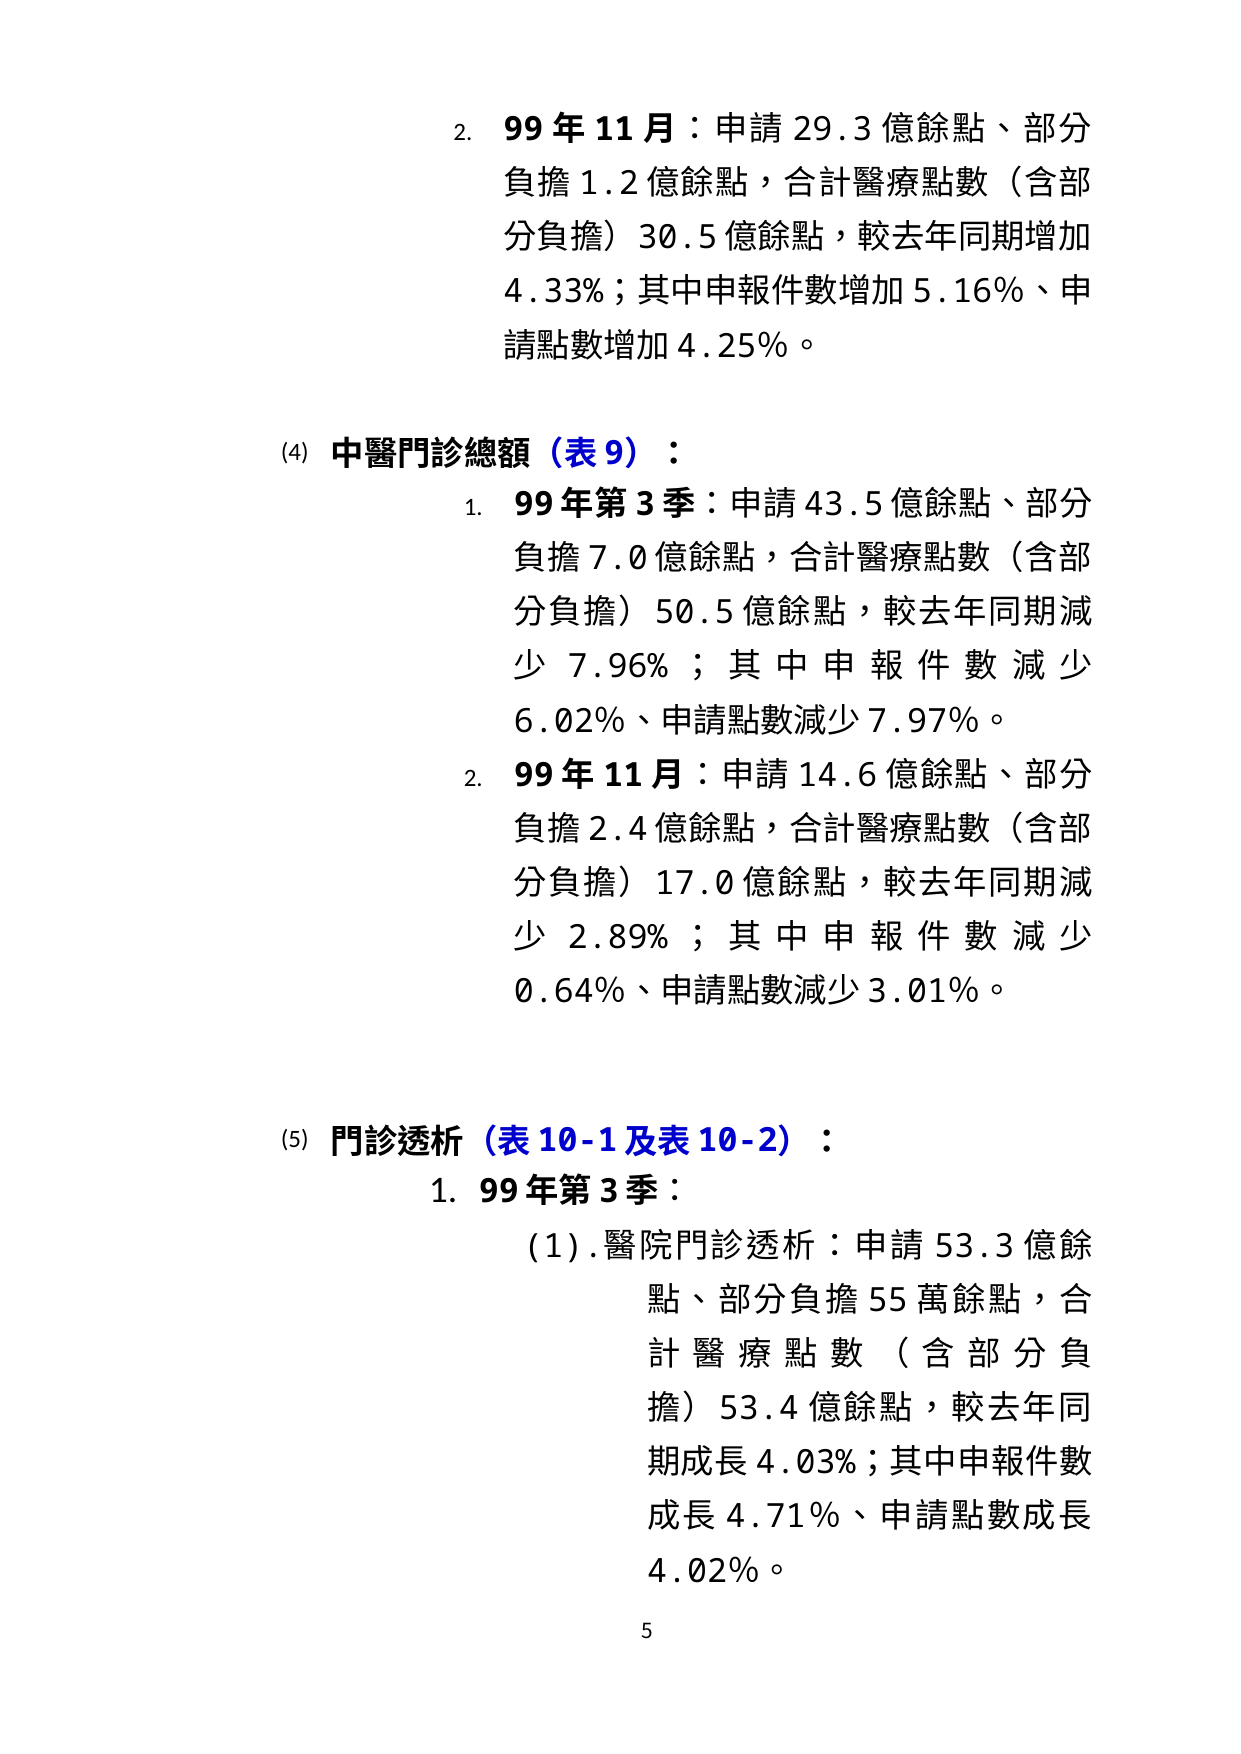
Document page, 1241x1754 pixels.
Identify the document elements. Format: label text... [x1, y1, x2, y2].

list 99年11月：申請14.6億餘點、部分負擔2.4億餘點，合計醫療點數（含部分負擔）17.0億餘點，較去年同期減少2.89%；其中申報件數減少0.64％、申請點數減少3.01％。 [463, 743, 1093, 1014]
list 門診透析（表10-1及表10-2）： [281, 1097, 1093, 1159]
list 醫院門診透析：申請53.3億餘點、部分負擔55萬餘點，合計醫療點數（含部分負擔）53.4億餘點，較去年同期成長4.03%；其中申報件數成長4.71％、申請點數成長4.02％。 [523, 1214, 1093, 1593]
list 99年11月：申請29.3億餘點、部分負擔1.2億餘點，合計醫療點數（含部分負擔）30.5億餘點，較去年同期增加4.33%；其中申報件數增加5.16％、申請點數增加4.25％。 [453, 97, 1093, 368]
list 中醫門診總額（表9）： [281, 409, 1093, 472]
list 99年第3季：申請43.5億餘點、部分負擔7.0億餘點，合計醫療點數（含部分負擔）50.5億餘點，較去年同期減少7.96%；其中申報件數減少6.02％、申請點數減少7.97％。 [463, 472, 1093, 743]
list 99年第3季： [429, 1159, 1093, 1214]
